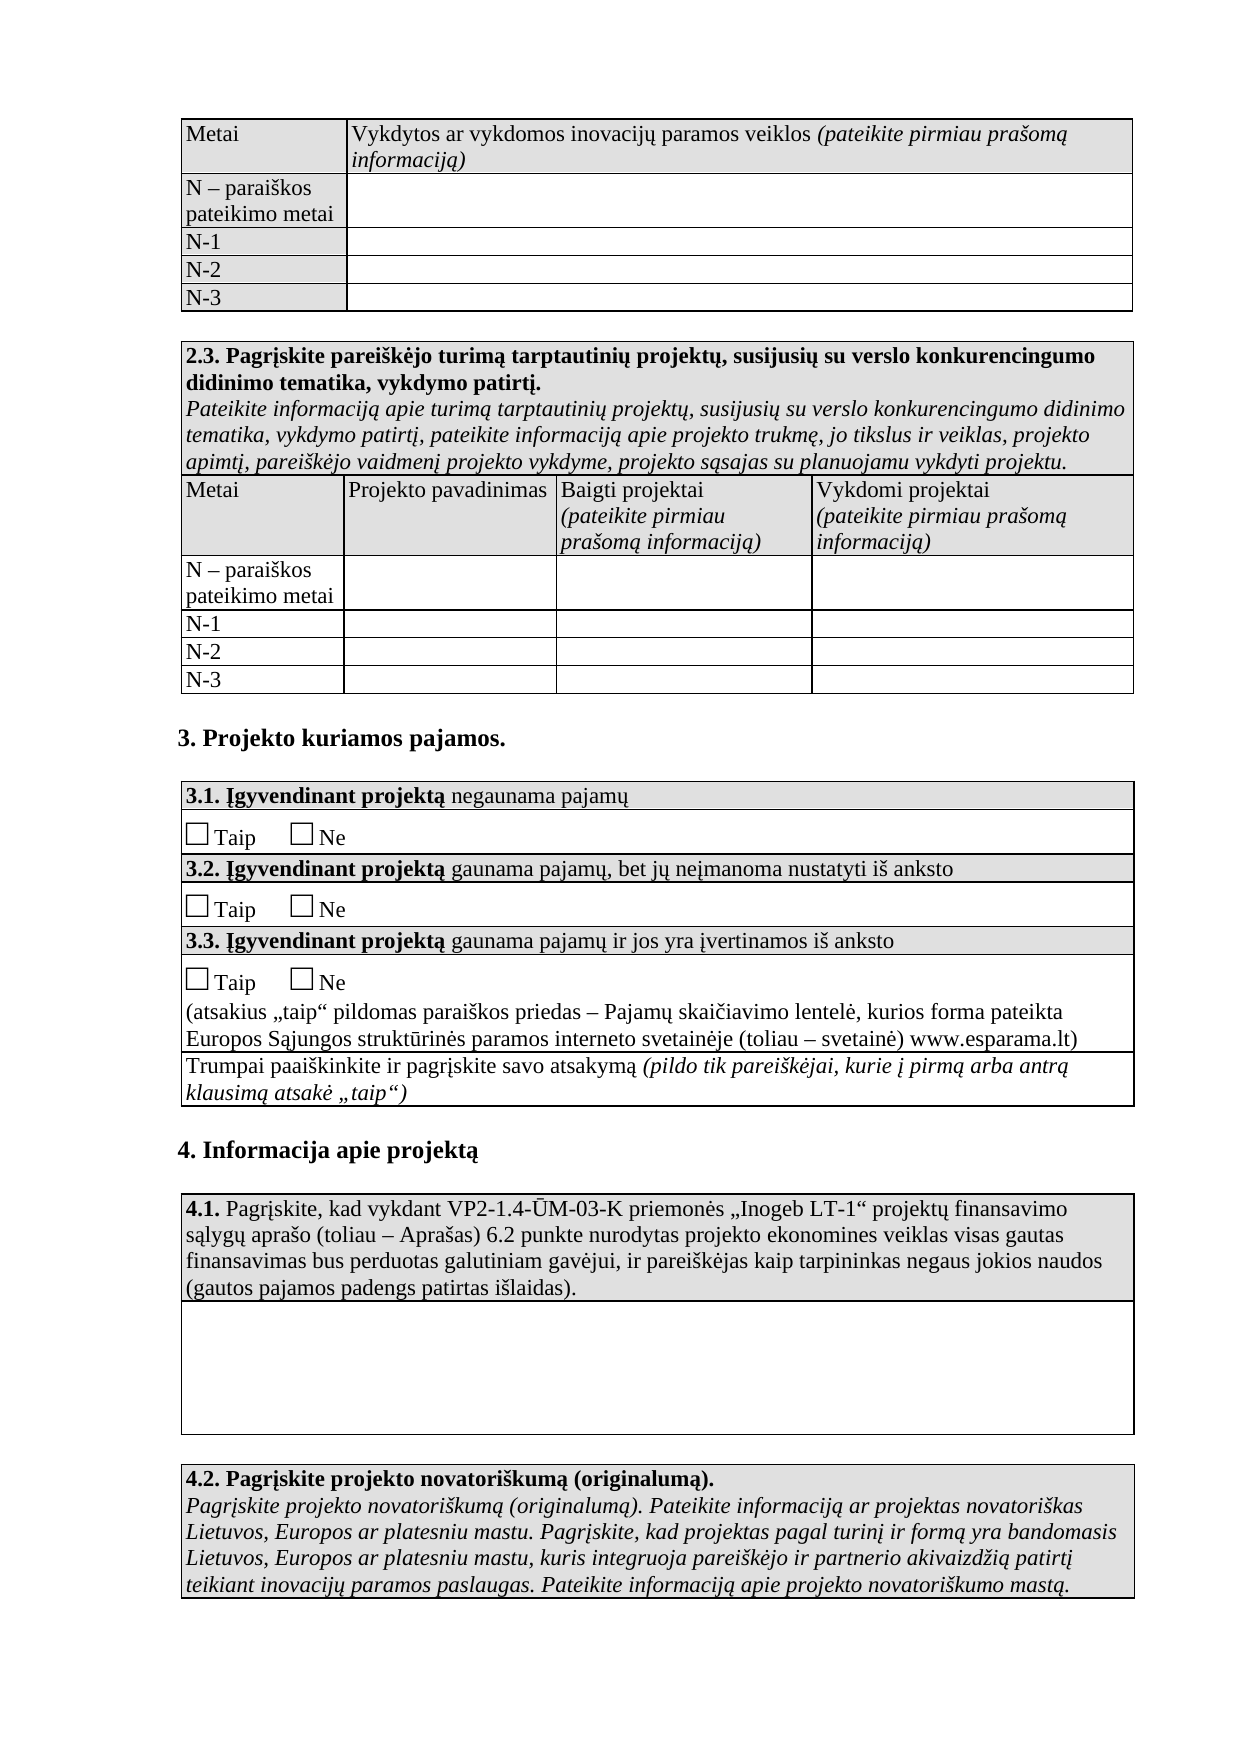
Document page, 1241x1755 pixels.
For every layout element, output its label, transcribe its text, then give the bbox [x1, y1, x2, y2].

table_header 4.2. Pagrįskite projekto novatoriškumą (originalumą). Pagrįskite projekto novatoriškumą (originalumą). Pateikite informaciją ar projektas novatoriškas Lietuvos, Europos ar platesniu mastu. Pagrįskite, kad projektas pagal turinį ir formą yra bandomasis Lietuvos, Europos ar platesniu mastu, kuris integruoja pareiškėjo ir partnerio akivaizdžią patirtį teikiant inovacijų paramos paslaugas. Pateikite informaciją apie projekto novatoriškumo mastą. [182, 1465, 1134, 1597]
table_cell [813, 611, 1133, 637]
table_cell N-2 [182, 256, 346, 282]
table_cell [813, 638, 1133, 665]
table_cell Metai [182, 476, 343, 555]
table_cell □ Taip □ Ne [182, 810, 1133, 853]
table_cell □ Taip □ Ne [182, 883, 1133, 926]
table_cell [557, 556, 811, 609]
table_header 2.3. Pagrįskite pareiškėjo turimą tarptautinių projektų, susijusių su verslo konkurencingumo didinimo tematika, vykdymo patirtį. Pateikite informaciją apie turimą tarptautinių projektų, susijusių su verslo konkurencingumo didinimo tematika, vykdymo patirtį, pateikite informaciją apie projekto trukmę, jo tikslus ir veiklas, projekto apimtį, pareiškėjo vaidmenį projekto vykdyme, projekto sąsajas su planuojamu vykdyti projektu. [182, 342, 1133, 474]
table_cell [813, 666, 1133, 693]
table_cell [348, 228, 1132, 254]
table_cell [348, 256, 1132, 282]
table_cell [557, 666, 811, 693]
table_cell Vykdomi projektai (pateikite pirmiau prašomą informaciją) [813, 476, 1133, 555]
table_cell N – paraiškos pateikimo metai [182, 556, 343, 609]
table_header 3.1. Įgyvendinant projektą negaunama pajamų [182, 782, 1133, 808]
table_cell N – paraiškos pateikimo metai [182, 174, 346, 227]
table_cell [813, 556, 1133, 609]
table_cell [182, 1302, 1133, 1433]
table_cell [345, 666, 556, 693]
table_cell [345, 611, 556, 637]
table_cell Metai [182, 120, 346, 172]
table_cell [348, 174, 1132, 227]
table_cell [345, 638, 556, 665]
table_cell N-1 [182, 611, 343, 637]
table_cell Vykdytos ar vykdomos inovacijų paramos veiklos (pateikite pirmiau prašomą informaciją) [348, 120, 1132, 172]
table_cell N-2 [182, 638, 343, 665]
table_cell [557, 638, 811, 665]
table_header 4.1. Pagrįskite, kad vykdant VP2-1.4-ŪM-03-K priemonės „Inogeb LT-1“ projektų finansavimo sąlygų aprašo (toliau – Aprašas) 6.2 punkte nurodytas projekto ekonomines veiklas visas gautas finansavimas bus perduotas galutiniam gavėjui, ir pareiškėjas kaip tarpininkas negaus jokios naudos (gautos pajamos padengs patirtas išlaidas). [182, 1195, 1133, 1300]
table_cell 3.3. Įgyvendinant projektą gaunama pajamų ir jos yra įvertinamos iš anksto [182, 927, 1133, 954]
table_cell N-3 [182, 666, 343, 693]
table_cell Projekto pavadinimas [345, 476, 556, 555]
table_cell [348, 284, 1132, 310]
table_cell □ Taip □ Ne (atsakius „taip“ pildomas paraiškos priedas – Pajamų skaičiavimo lentelė, kurios forma pateikta Europos Sąjungos struktūrinės paramos interneto svetainėje (toliau – svetainė) www.esparama.lt) [182, 955, 1133, 1051]
table_cell 3.2. Įgyvendinant projektą gaunama pajamų, bet jų neįmanoma nustatyti iš anksto [182, 855, 1133, 881]
text 4. Informacija apie projektą [177, 1136, 1122, 1164]
table_cell [345, 556, 556, 609]
table_cell N-3 [182, 284, 346, 310]
text 3. Projekto kuriamos pajamos. [177, 723, 1122, 752]
table_cell Trumpai paaiškinkite ir pagrįskite savo atsakymą (pildo tik pareiškėjai, kurie į pirmą arba antrą klausimą atsakė „taip“) [182, 1053, 1133, 1105]
table_cell N-1 [182, 228, 346, 254]
table_cell [557, 611, 811, 637]
table_cell Baigti projektai (pateikite pirmiau prašomą informaciją) [557, 476, 811, 555]
